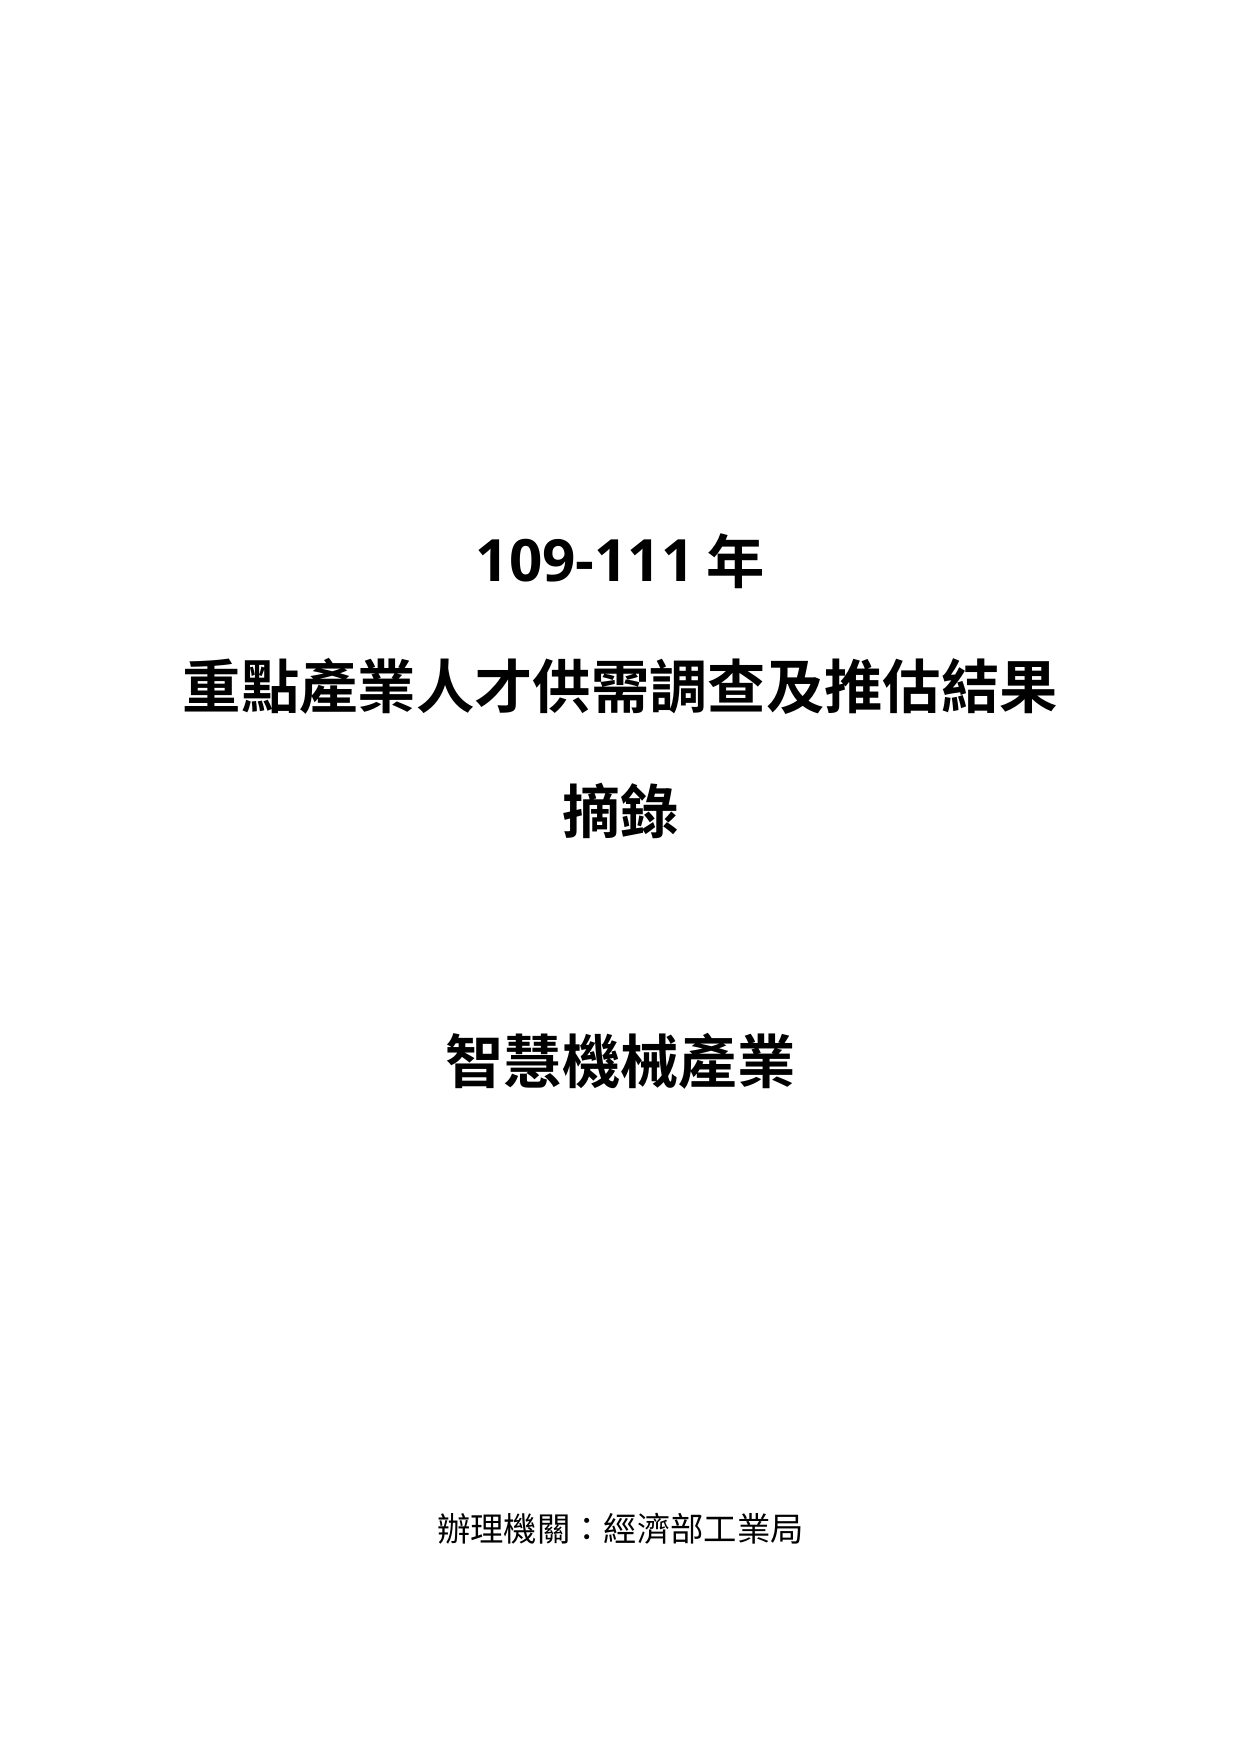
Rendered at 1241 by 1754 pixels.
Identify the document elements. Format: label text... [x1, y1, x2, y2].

text 重點產業人才供需調查及推估結果 [135, 611, 1105, 736]
text 摘錄 [135, 736, 1105, 861]
text 辦理機關：經濟部工業局 [135, 1486, 1105, 1548]
text 智慧機械產業 [148, 986, 1092, 1111]
text 109-111年 [135, 486, 1105, 611]
